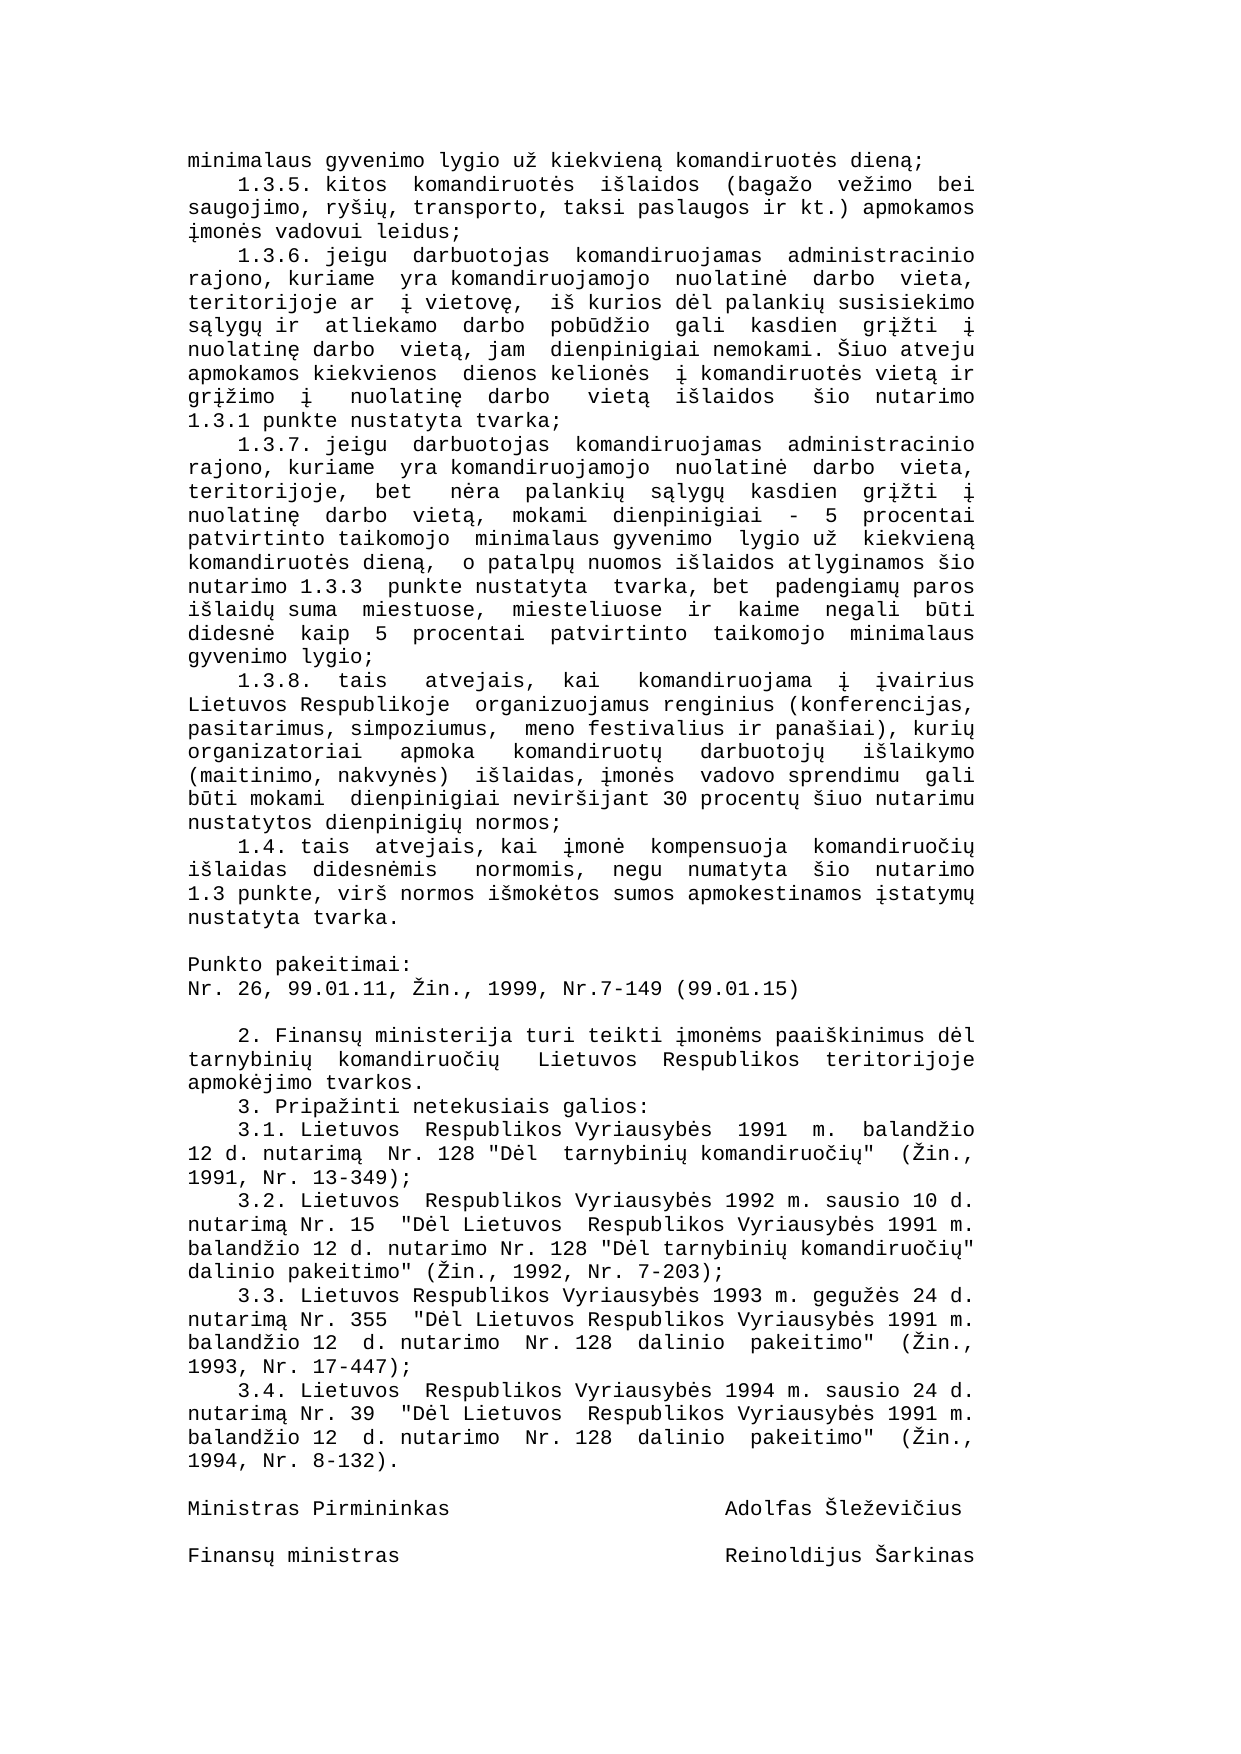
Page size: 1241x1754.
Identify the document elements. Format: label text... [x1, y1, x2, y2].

text 1.3.7. jeigu darbuotojas komandiruojamas administracinio [187, 434, 1053, 457]
text 1991, Nr. 13-349); [187, 1167, 1053, 1190]
text būti mokami dienpinigiai neviršijant 30 procentų šiuo nutarimu [187, 788, 1053, 812]
text Nr. 26, 99.01.11, Žin., 1999, Nr.7-149 (99.01.15) [187, 978, 985, 1001]
text komandiruotės dieną, o patalpų nuomos išlaidos atlyginamos šio [187, 552, 1053, 576]
text pasitarimus, simpoziumus, meno festivalius ir panašiai), kurių [187, 717, 1053, 741]
text nutarimą Nr. 39 "Dėl Lietuvos Respublikos Vyriausybės 1991 m. [187, 1403, 1053, 1427]
text Lietuvos Respublikoje organizuojamus renginius (konferencijas, [187, 694, 1053, 717]
text Punkto pakeitimai: [187, 954, 1053, 978]
text 1.3.8. tais atvejais, kai komandiruojama į įvairius [187, 670, 1053, 694]
text 1.3 punkte, virš normos išmokėtos sumos apmokestinamos įstatymų [187, 883, 1053, 907]
text 1.3.1 punkte nustatyta tvarka; [187, 410, 1053, 434]
text nustatytos dienpinigių normos; [187, 812, 1053, 836]
text 1.4. tais atvejais, kai įmonė kompensuoja komandiruočių [187, 836, 1053, 859]
text saugojimo, ryšių, transporto, taksi paslaugos ir kt.) apmokamos [187, 197, 1053, 221]
text 1.3.6. jeigu darbuotojas komandiruojamas administracinio [187, 244, 1053, 268]
text teritorijoje ar į vietovę, iš kurios dėl palankių susisiekimo [187, 292, 1053, 316]
text įmonės vadovui leidus; [187, 221, 1053, 244]
text nustatyta tvarka. [187, 907, 1053, 930]
text nutarimą Nr. 15 "Dėl Lietuvos Respublikos Vyriausybės 1991 m. [187, 1214, 1053, 1238]
text rajono, kuriame yra komandiruojamojo nuolatinė darbo vieta, [187, 457, 1053, 481]
text apmokamos kiekvienos dienos kelionės į komandiruotės vietą ir [187, 363, 1053, 386]
text išlaidas didesnėmis normomis, negu numatyta šio nutarimo [187, 859, 1053, 883]
text gyvenimo lygio; [187, 647, 1053, 670]
text 3.3. Lietuvos Respublikos Vyriausybės 1993 m. gegužės 24 d. [187, 1285, 1053, 1309]
text balandžio 12 d. nutarimo Nr. 128 dalinio pakeitimo" (Žin., [187, 1332, 1053, 1356]
text apmokėjimo tvarkos. [187, 1072, 1053, 1096]
text 1.3.5. kitos komandiruotės išlaidos (bagažo vežimo bei [187, 174, 1053, 197]
text dalinio pakeitimo" (Žin., 1992, Nr. 7-203); [187, 1261, 1053, 1285]
text organizatoriai apmoka komandiruotų darbuotojų išlaikymo [187, 741, 1053, 765]
text nutarimo 1.3.3 punkte nustatyta tvarka, bet padengiamų paros [187, 576, 1053, 599]
text balandžio 12 d. nutarimo Nr. 128 dalinio pakeitimo" (Žin., [187, 1427, 1053, 1451]
text tarnybinių komandiruočių Lietuvos Respublikos teritorijoje [187, 1048, 1053, 1072]
text 1993, Nr. 17-447); [187, 1356, 1053, 1379]
text (maitinimo, nakvynės) išlaidas, įmonės vadovo sprendimu gali [187, 765, 1053, 788]
text grįžimo į nuolatinę darbo vietą išlaidos šio nutarimo [187, 386, 1053, 410]
text Finansų ministras Reinoldijus Šarkinas [187, 1545, 1053, 1569]
text balandžio 12 d. nutarimo Nr. 128 "Dėl tarnybinių komandiruočių" [187, 1238, 1053, 1261]
text išlaidų suma miestuose, miesteliuose ir kaime negali būti [187, 599, 1053, 623]
text patvirtinto taikomojo minimalaus gyvenimo lygio už kiekvieną [187, 528, 1053, 552]
text 2. Finansų ministerija turi teikti įmonėms paaiškinimus dėl [187, 1025, 1053, 1048]
text minimalaus gyvenimo lygio už kiekvieną komandiruotės dieną; [187, 150, 1053, 174]
text 3.1. Lietuvos Respublikos Vyriausybės 1991 m. balandžio [187, 1119, 1053, 1143]
text sąlygų ir atliekamo darbo pobūdžio gali kasdien grįžti į [187, 316, 1053, 339]
text 3. Pripažinti netekusiais galios: [187, 1096, 1053, 1119]
text rajono, kuriame yra komandiruojamojo nuolatinė darbo vieta, [187, 268, 1053, 292]
text 12 d. nutarimą Nr. 128 "Dėl tarnybinių komandiruočių" (Žin., [187, 1143, 1053, 1167]
text nuolatinę darbo vietą, mokami dienpinigiai - 5 procentai [187, 505, 1053, 528]
text nuolatinę darbo vietą, jam dienpinigiai nemokami. Šiuo atveju [187, 339, 1053, 363]
text nutarimą Nr. 355 "Dėl Lietuvos Respublikos Vyriausybės 1991 m. [187, 1309, 1053, 1332]
text Ministras Pirmininkas Adolfas Šleževičius [187, 1498, 1053, 1521]
text teritorijoje, bet nėra palankių sąlygų kasdien grįžti į [187, 481, 1053, 505]
text 1994, Nr. 8-132). [187, 1451, 1053, 1474]
text 3.4. Lietuvos Respublikos Vyriausybės 1994 m. sausio 24 d. [187, 1379, 1053, 1403]
text didesnė kaip 5 procentai patvirtinto taikomojo minimalaus [187, 623, 1053, 647]
text 3.2. Lietuvos Respublikos Vyriausybės 1992 m. sausio 10 d. [187, 1190, 1053, 1214]
